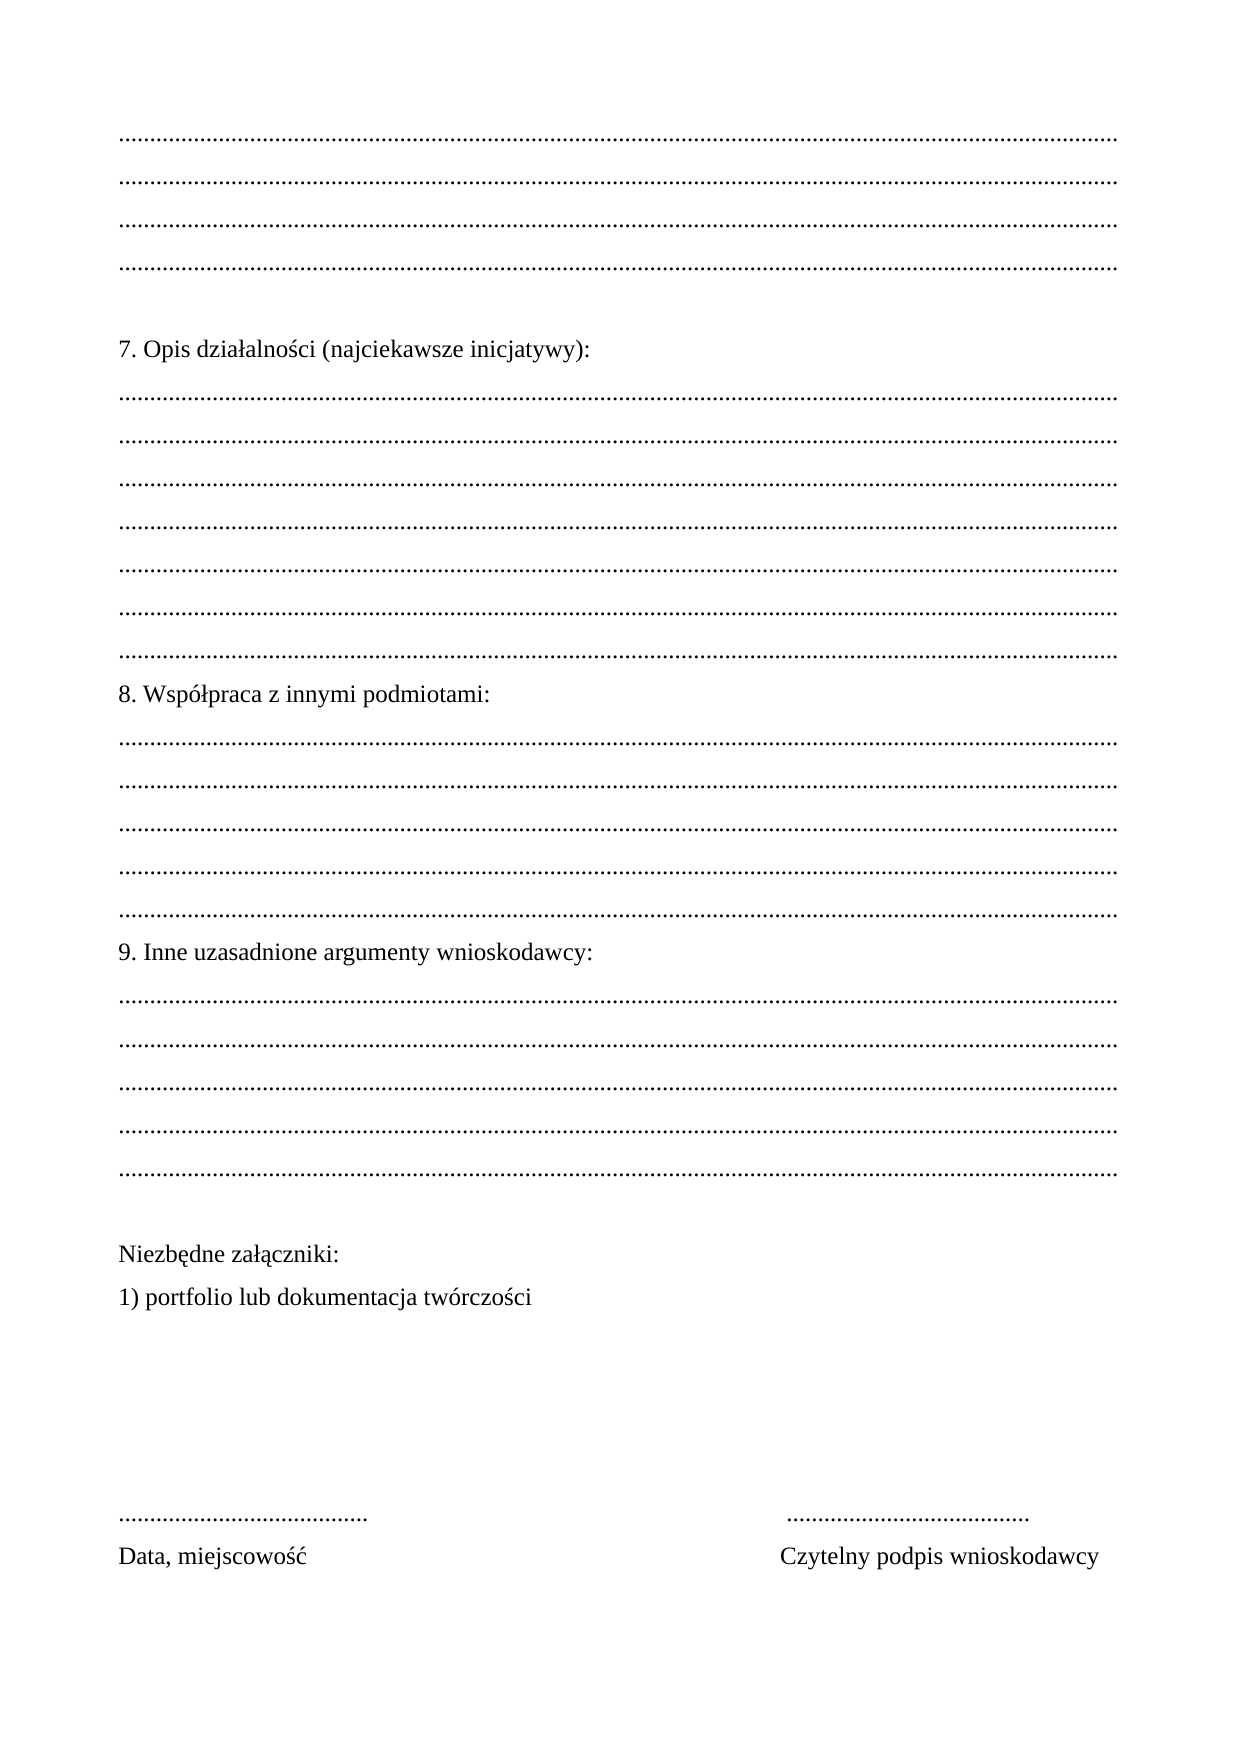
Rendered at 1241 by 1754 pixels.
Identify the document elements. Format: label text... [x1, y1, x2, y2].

text ................................................................................................................................................................................................................................................................................................................................................................................................................................................................................................................................................................................................................................................................................................................................................................................................................................ [118, 981, 1122, 1182]
text ........................................ ....................................... [118, 1498, 1122, 1527]
text ................................................................................................................................................................................................................................................................................................................................................................................................................................................................................................................................................................................................................................................................................................................................................................................................................................ [118, 722, 1122, 923]
text 7. Opis działalności (najciekawsze inicjatywy): [118, 334, 1122, 362]
text Data, miejscowość Czytelny podpis wnioskodawcy [118, 1541, 1122, 1570]
text ................................................................................................................................................................................................................................................................................................................................................................................................................................................................................................................................................................................................................................................................................................................................................................................................................................................................................................................................................................................................................................................................................................................................................................ [118, 377, 1122, 664]
text 8. Współpraca z innymi podmiotami: [118, 679, 1122, 707]
text Niezbędne załączniki: [118, 1239, 1122, 1268]
text 1) portfolio lub dokumentacja twórczości [118, 1282, 1122, 1311]
text ................................................................................................................................................................................................................................................................................................................................................................................................................................................................................................................................................................................................................................................................ [118, 118, 1122, 276]
text 9. Inne uzasadnione argumenty wnioskodawcy: [118, 937, 1122, 966]
